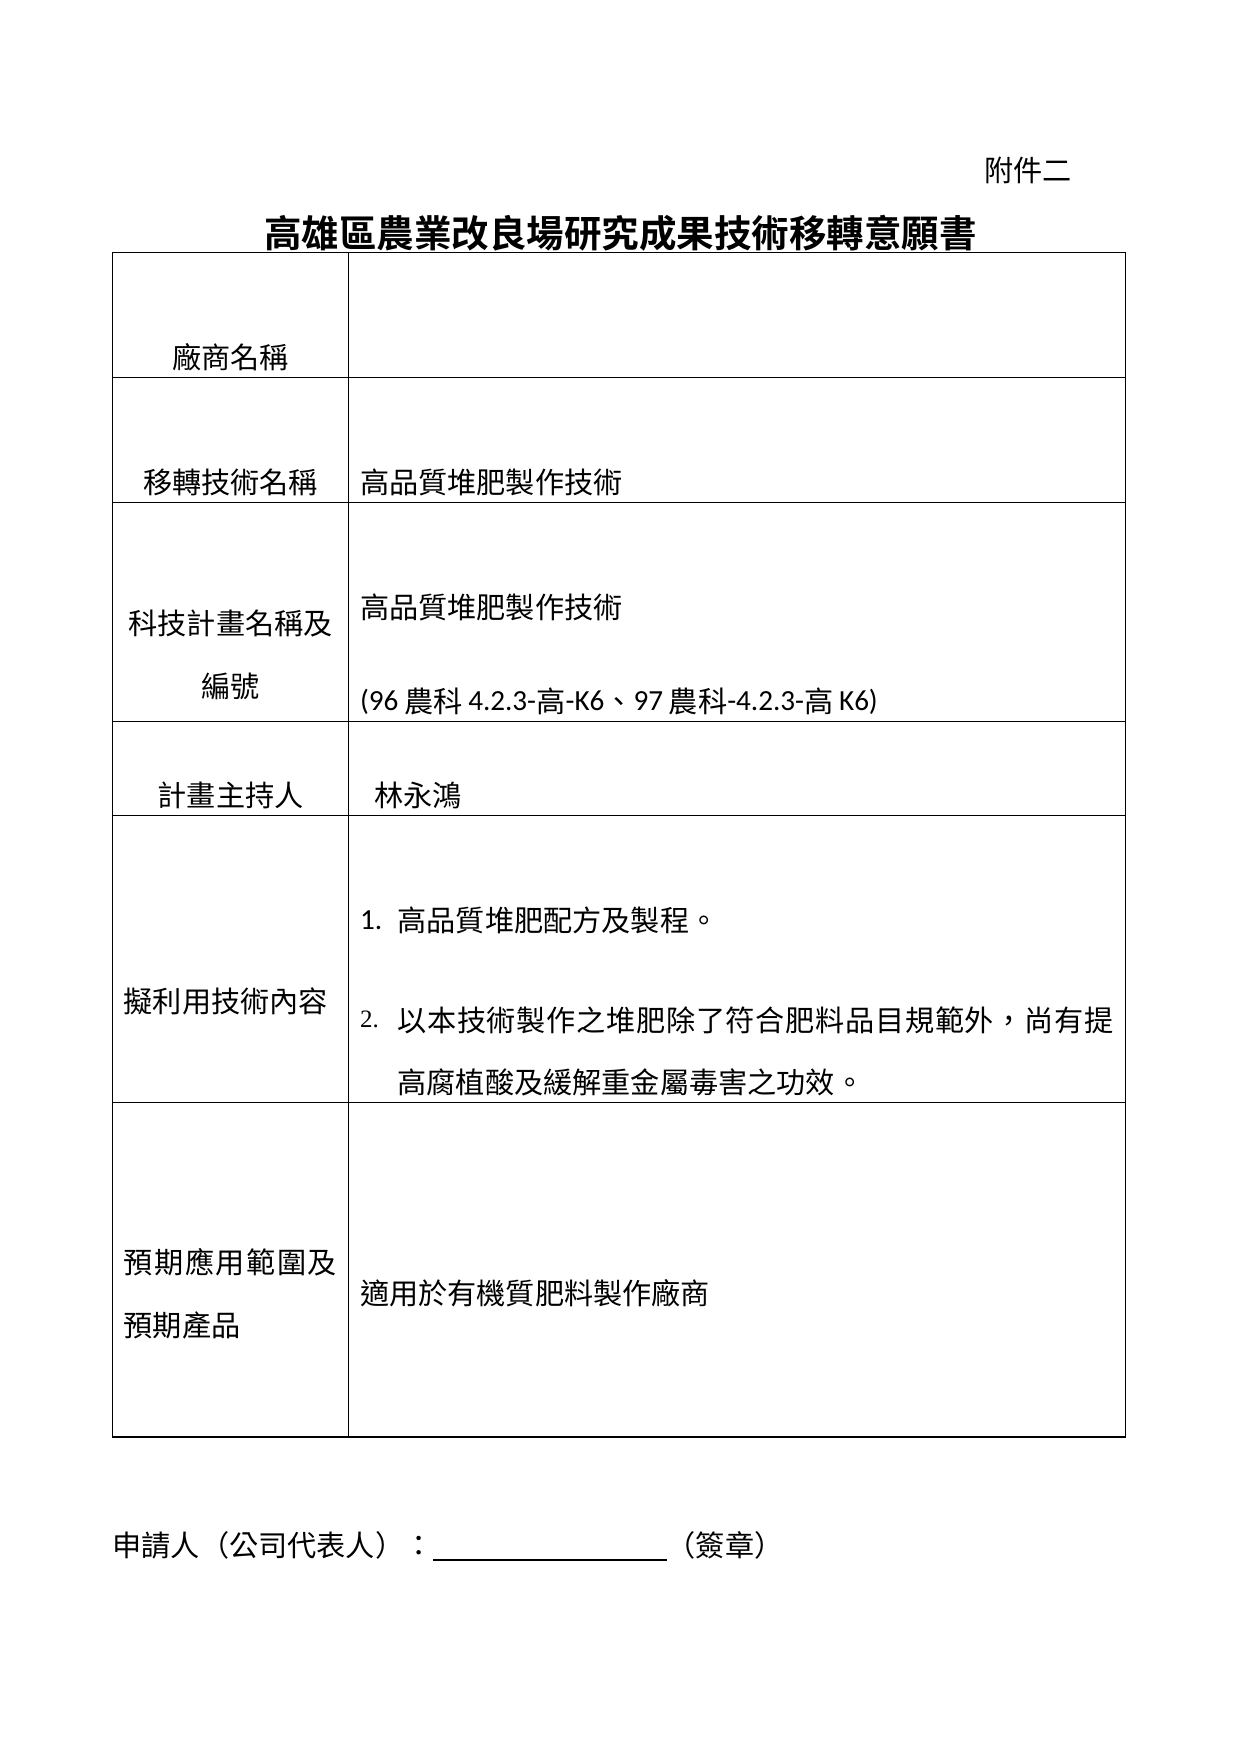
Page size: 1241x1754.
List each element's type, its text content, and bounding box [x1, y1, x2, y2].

table_cell 移轉技術名稱 [113, 378, 348, 502]
table_header [349, 253, 1125, 377]
table_cell 科技計畫名稱及編號 [113, 503, 348, 721]
text 高雄區農業改良場研究成果技術移轉意願書 [112, 189, 1128, 252]
table_cell 預期應用範圍及預期產品 [113, 1103, 348, 1436]
table_header 廠商名稱 [113, 253, 348, 377]
table_cell 高品質堆肥製作技術 (96農科4.2.3-高-K6、97農科-4.2.3-高K6) [349, 503, 1125, 721]
table_cell 林永鴻 [349, 722, 1125, 814]
text 附件二 [112, 127, 1128, 189]
table_cell 適用於有機質肥料製作廠商 [349, 1103, 1125, 1436]
table_cell 高品質堆肥製作技術 [349, 378, 1125, 502]
table_cell 擬利用技術內容 [113, 816, 348, 1102]
table_cell 高品質堆肥配方及製程。 以本技術製作之堆肥除了符合肥料品目規範外，尚有提高腐植酸及緩解重金屬毒害之功效。 [349, 816, 1125, 1102]
text 申請人（公司代表人）： （簽章） [112, 1502, 1128, 1564]
table_cell 計畫主持人 [113, 722, 348, 814]
